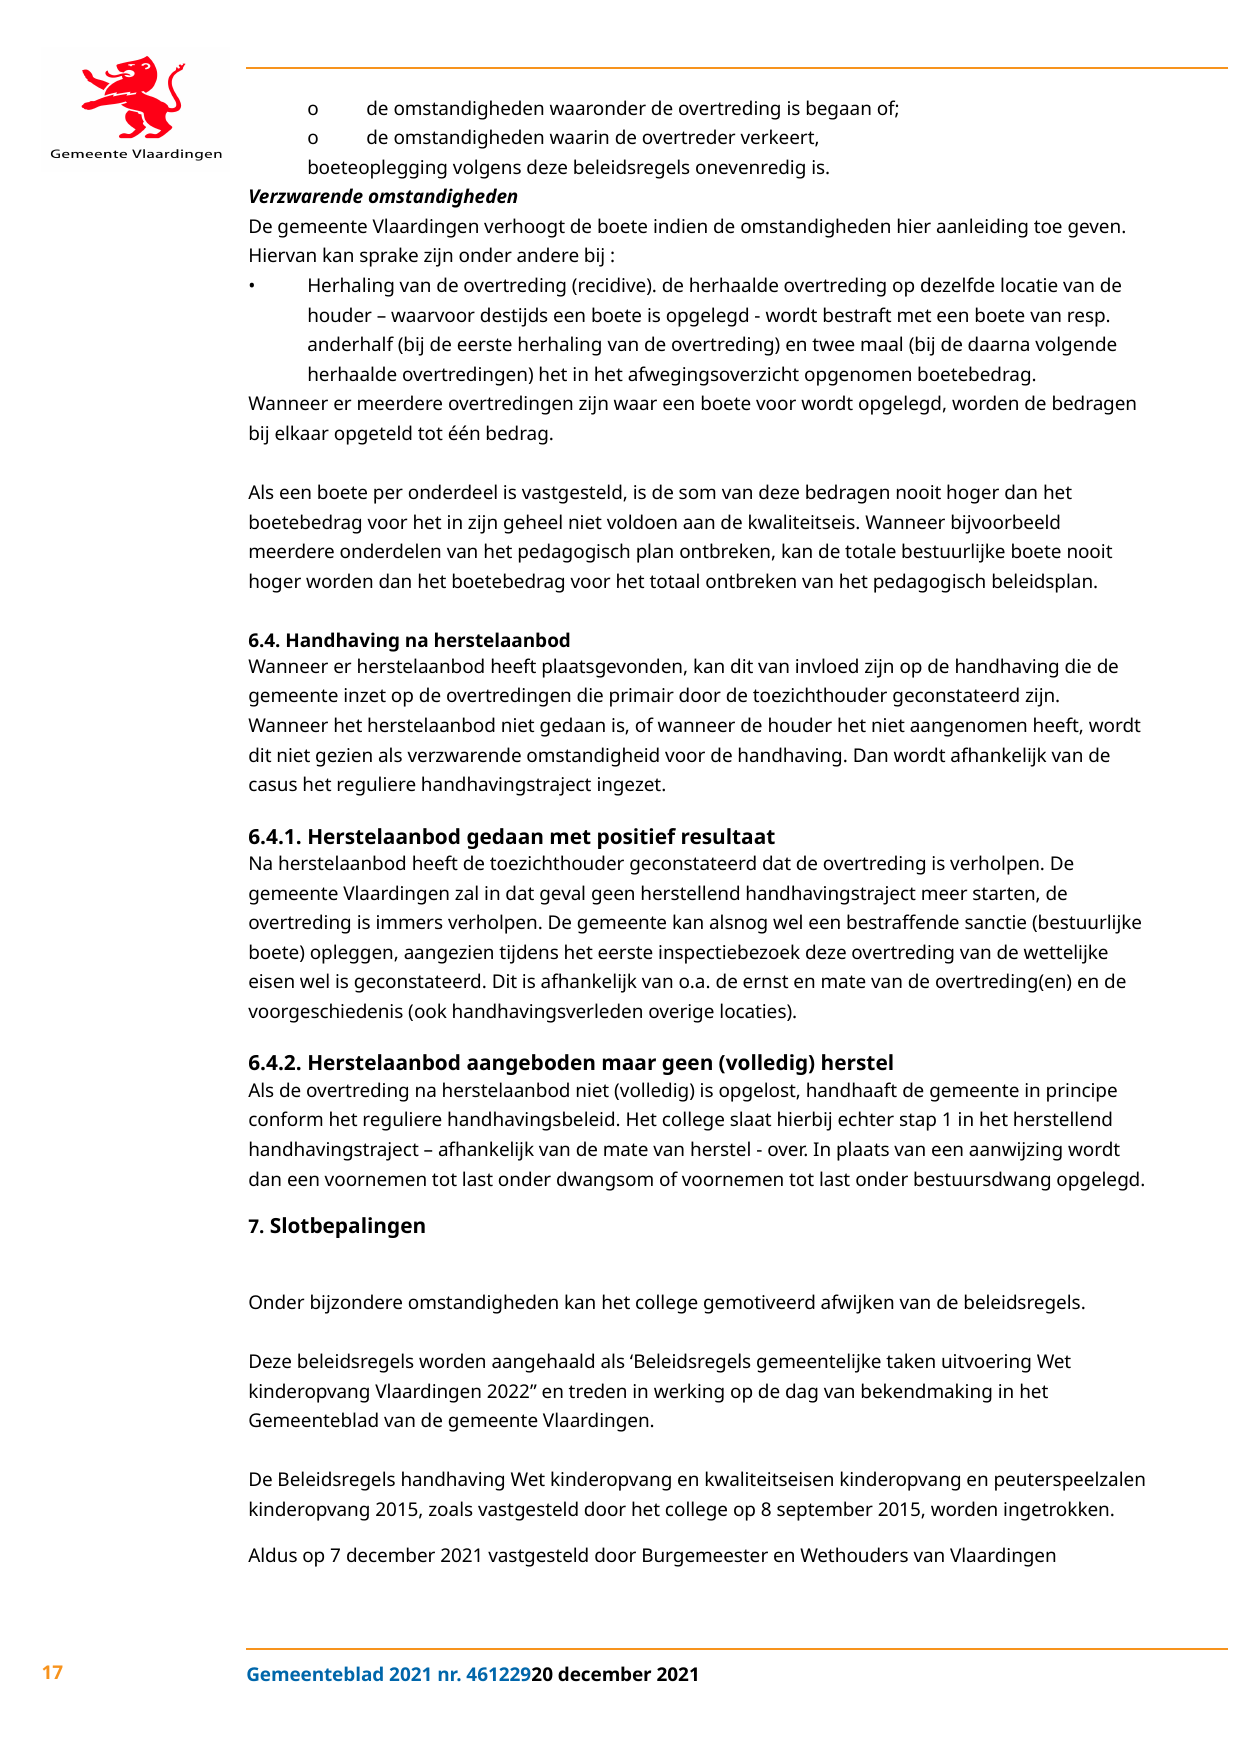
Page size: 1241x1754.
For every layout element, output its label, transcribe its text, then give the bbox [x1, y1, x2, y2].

list boeteoplegging volgens deze beleidsregels onevenredig is. [248, 154, 1152, 180]
list Herhaling van de overtreding (recidive). de herhaalde overtreding op dezelfde locatie van de houder – waarvoor destijds een boete is opgelegd - wordt bestraft met een boete van resp. anderhalf (bij de eerste herhaling van de overtreding) en twee maal (bij de daarna volgende herhaalde overtredingen) het in het afwegingsoverzicht opgenomen boetebedrag. [248, 272, 1152, 387]
list de omstandigheden waarin de overtreder verkeert, [307, 124, 1152, 150]
text 6.4.1. Herstelaanbod gedaan met positief resultaat [248, 822, 1152, 850]
text Aldus op 7 december 2021 vastgesteld door Burgemeester en Wethouders van Vlaardingen [248, 1542, 1152, 1567]
text Verzwarende omstandigheden [248, 183, 1152, 209]
text 6.4. Handhaving na herstelaanbod [248, 627, 1152, 653]
text 7. Slotbepalingen [248, 1211, 1152, 1240]
text De gemeente Vlaardingen verhoogt de boete indien de omstandigheden hier aanleiding toe geven. Hiervan kan sprake zijn onder andere bij : [248, 213, 1152, 268]
picture [41, 47, 231, 172]
text Wanneer er herstelaanbod heeft plaatsgevonden, kan dit van invloed zijn op de handhaving die de gemeente inzet op de overtredingen die primair door de toezichthouder geconstateerd zijn. [248, 653, 1152, 708]
text 6.4.2. Herstelaanbod aangeboden maar geen (volledig) herstel [248, 1048, 1152, 1077]
text Deze beleidsregels worden aangehaald als ‘Beleidsregels gemeentelijke taken uitvoering Wet kinderopvang Vlaardingen 2022” en treden in werking op de dag van bekendmaking in het Gemeenteblad van de gemeente Vlaardingen. [248, 1348, 1152, 1433]
text Onder bijzondere omstandigheden kan het college gemotiveerd afwijken van de beleidsregels. [248, 1289, 1152, 1315]
text Wanneer er meerdere overtredingen zijn waar een boete voor wordt opgelegd, worden de bedragen bij elkaar opgeteld tot één bedrag. [248, 391, 1152, 446]
text Na herstelaanbod heeft de toezichthouder geconstateerd dat de overtreding is verholpen. De gemeente Vlaardingen zal in dat geval geen herstellend handhavingstraject meer starten, de overtreding is immers verholpen. De gemeente kan alsnog wel een bestraffende sanctie (bestuurlijke boete) opleggen, aangezien tijdens het eerste inspectiebezoek deze overtreding van de wettelijke eisen wel is geconstateerd. Dit is afhankelijk van o.a. de ernst en mate van de overtreding(en) en de voorgeschiedenis (ook handhavingsverleden overige locaties). [248, 850, 1152, 1024]
text Als een boete per onderdeel is vastgesteld, is de som van deze bedragen nooit hoger dan het boetebedrag voor het in zijn geheel niet voldoen aan de kwaliteitseis. Wanneer bijvoorbeeld meerdere onderdelen van het pedagogisch plan ontbreken, kan de totale bestuurlijke boete nooit hoger worden dan het boetebedrag voor het totaal ontbreken van het pedagogisch beleidsplan. [248, 479, 1152, 594]
text Als de overtreding na herstelaanbod niet (volledig) is opgelost, handhaaft de gemeente in principe conform het reguliere handhavingsbeleid. Het college slaat hierbij echter stap 1 in het herstellend handhavingstraject – afhankelijk van de mate van herstel - over. In plaats van een aanwijzing wordt dan een voornemen tot last onder dwangsom of voornemen tot last onder bestuursdwang opgelegd. [248, 1077, 1152, 1191]
text De Beleidsregels handhaving Wet kinderopvang en kwaliteitseisen kinderopvang en peuterspeelzalen kinderopvang 2015, zoals vastgesteld door het college op 8 september 2015, worden ingetrokken. [248, 1467, 1152, 1522]
list de omstandigheden waaronder de overtreding is begaan of; [307, 95, 1152, 121]
text Wanneer het herstelaanbod niet gedaan is, of wanneer de houder het niet aangenomen heeft, wordt dit niet gezien als verzwarende omstandigheid voor de handhaving. Dan wordt afhankelijk van de casus het reguliere handhavingstraject ingezet. [248, 712, 1152, 797]
